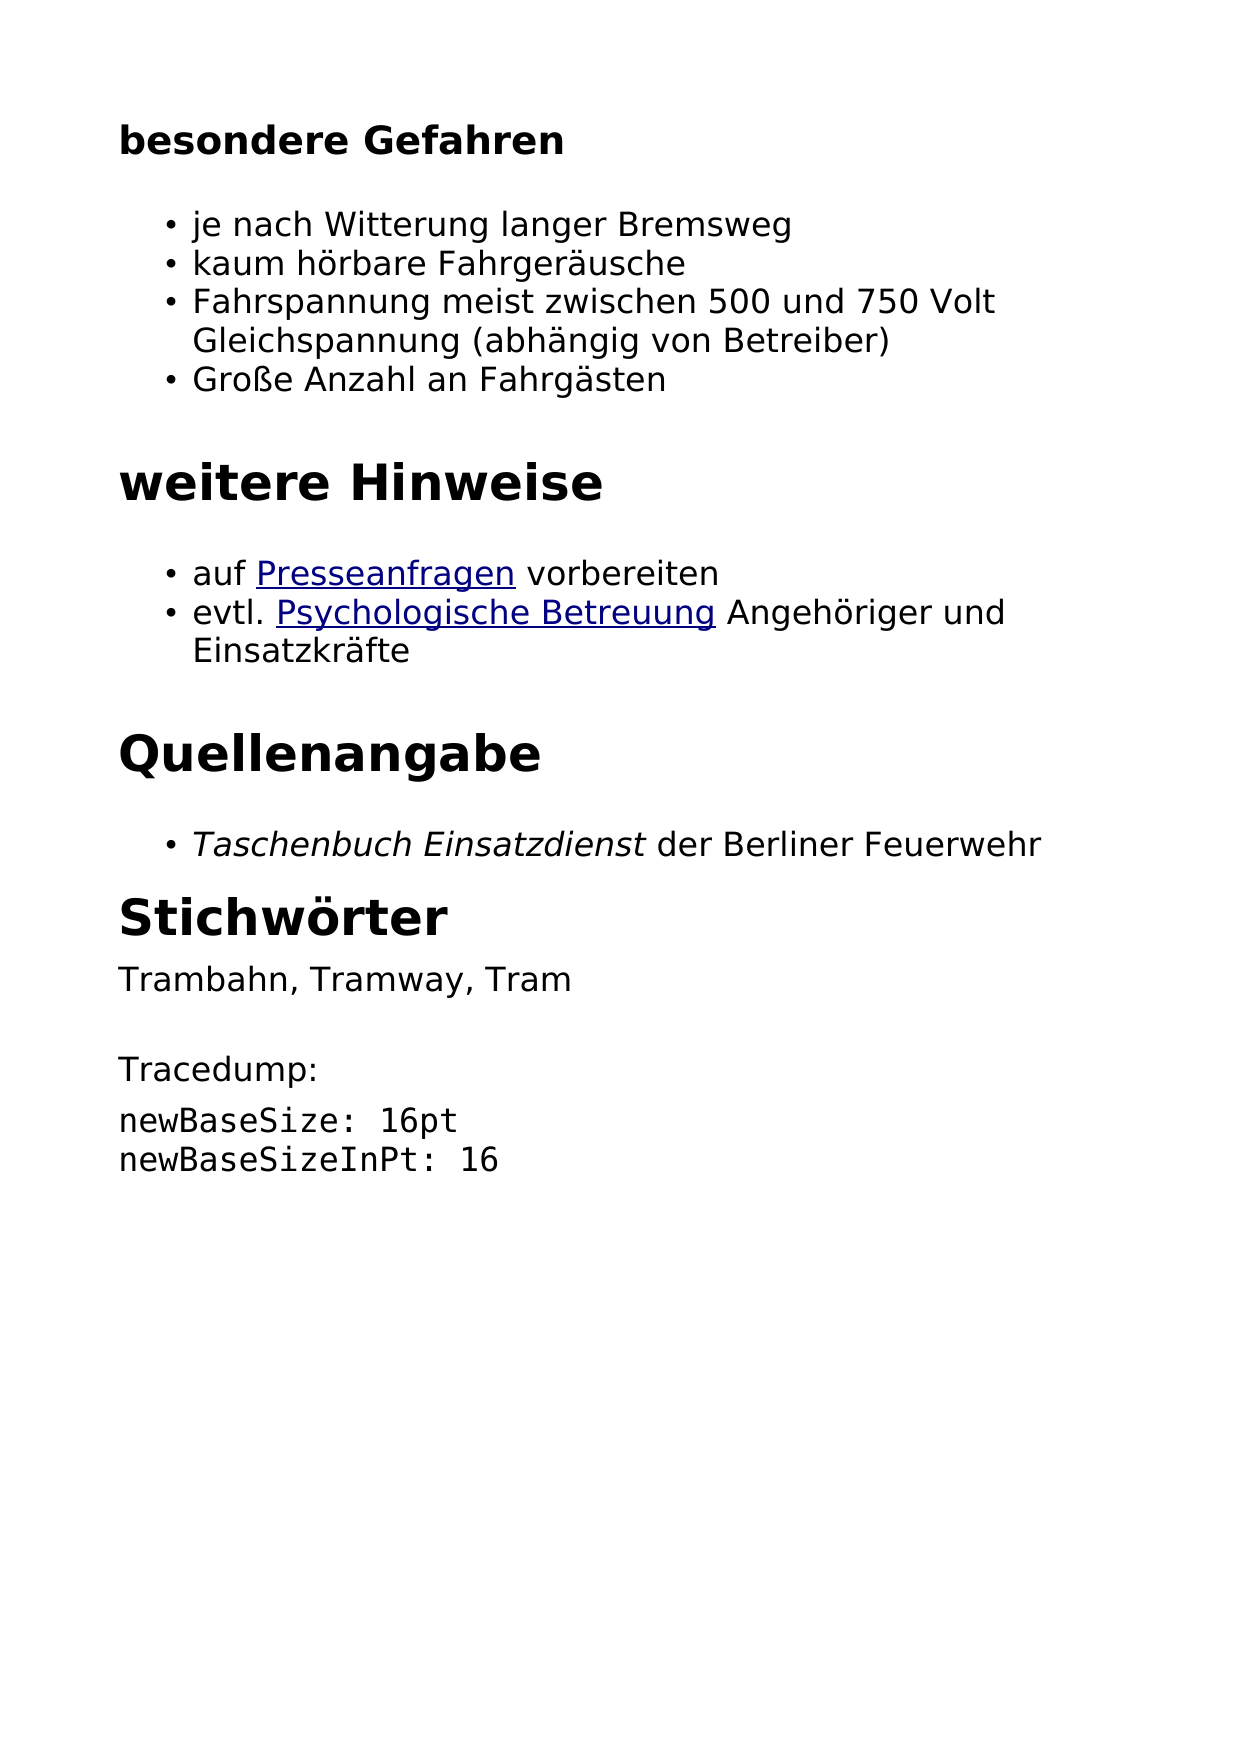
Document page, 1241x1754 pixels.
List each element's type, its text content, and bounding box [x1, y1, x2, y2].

text Tracedump: [118, 1011, 1122, 1089]
subtitle Stichwörter [118, 889, 1122, 948]
text Trambahn, Tramway, Tram [118, 960, 1122, 999]
text newBaseSize: 16pt newBaseSizeInPt: 16 [118, 1102, 1122, 1179]
list auf Presseanfragen vorbereiten [177, 554, 1122, 593]
list kaum hörbare Fahrgeräusche [177, 244, 1122, 283]
list Große Anzahl an Fahrgästen [177, 361, 1122, 399]
subtitle besondere Gefahren [118, 118, 1122, 163]
subtitle weitere Hinweise [118, 454, 1122, 512]
list evtl. Psychologische Betreuung Angehöriger und Einsatzkräfte [177, 593, 1122, 671]
list Fahrspannung meist zwischen 500 und 750 Volt Gleichspannung (abhängig von Betreiber) [177, 283, 1122, 361]
list je nach Witterung langer Bremsweg [177, 205, 1122, 244]
list Taschenbuch Einsatzdienst der Berliner Feuerwehr [177, 826, 1122, 864]
subtitle Quellenangabe [118, 725, 1122, 783]
